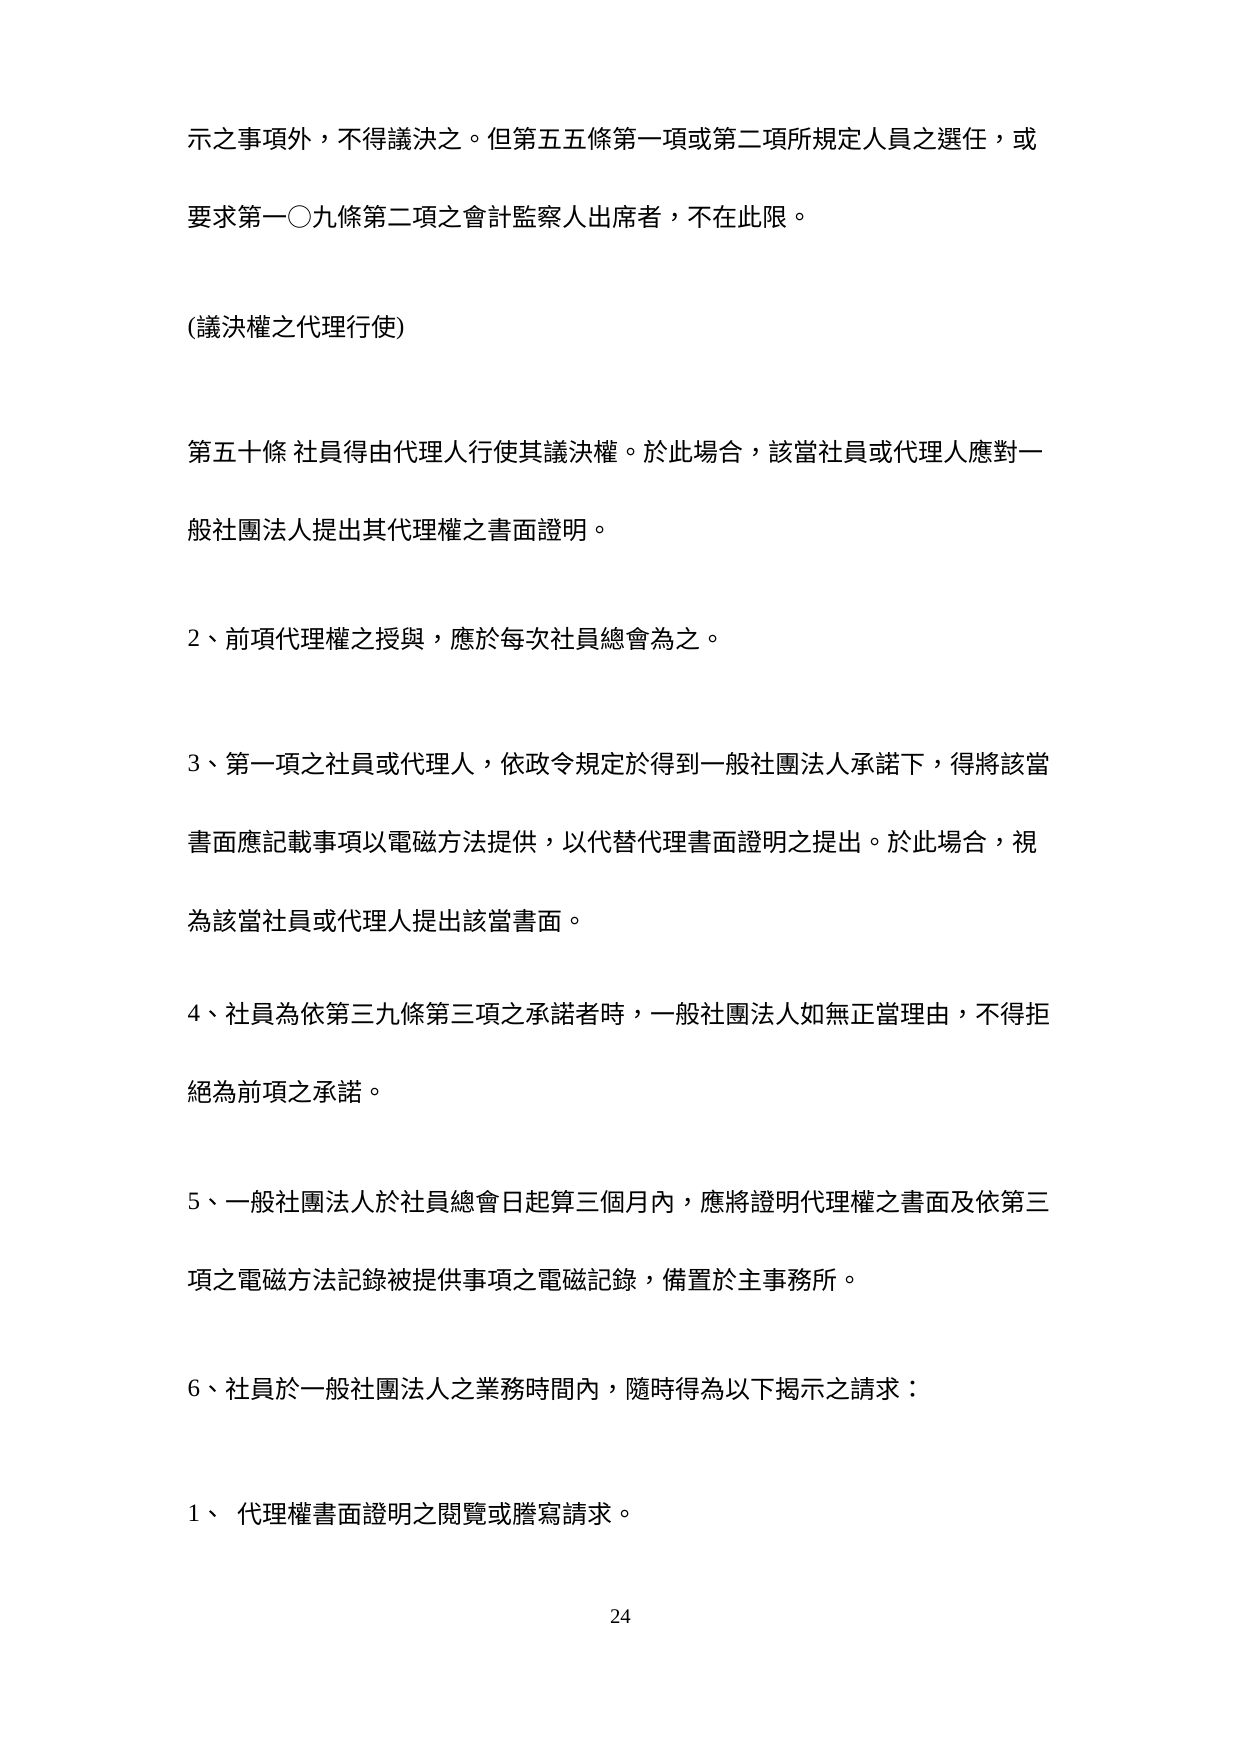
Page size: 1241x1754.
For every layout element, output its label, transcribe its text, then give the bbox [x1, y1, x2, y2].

text 2、前項代理權之授與，應於每次社員總會為之。 [187, 596, 1053, 659]
text (議決權之代理行使) [187, 284, 1053, 346]
text 第五十條 社員得由代理人行使其議決權。於此場合，該當社員或代理人應對一般社團法人提出其代理權之書面證明。 [187, 409, 1053, 549]
text 6、社員於一般社團法人之業務時間內，隨時得為以下揭示之請求： [187, 1346, 1053, 1409]
text 示之事項外，不得議決之。但第五五條第一項或第二項所規定人員之選任，或要求第一○九條第二項之會計監察人出席者，不在此限。 [187, 96, 1053, 237]
list 代理權書面證明之閱覽或謄寫請求。 [187, 1471, 1053, 1534]
text 5、一般社團法人於社員總會日起算三個月內，應將證明代理權之書面及依第三項之電磁方法記錄被提供事項之電磁記錄，備置於主事務所。 [187, 1159, 1053, 1299]
text 3、第一項之社員或代理人，依政令規定於得到一般社團法人承諾下，得將該當書面應記載事項以電磁方法提供，以代替代理書面證明之提出。於此場合，視為該當社員或代理人提出該當書面。 [187, 721, 1053, 940]
text 4、社員為依第三九條第三項之承諾者時，一般社團法人如無正當理由，不得拒絕為前項之承諾。 [187, 971, 1053, 1112]
